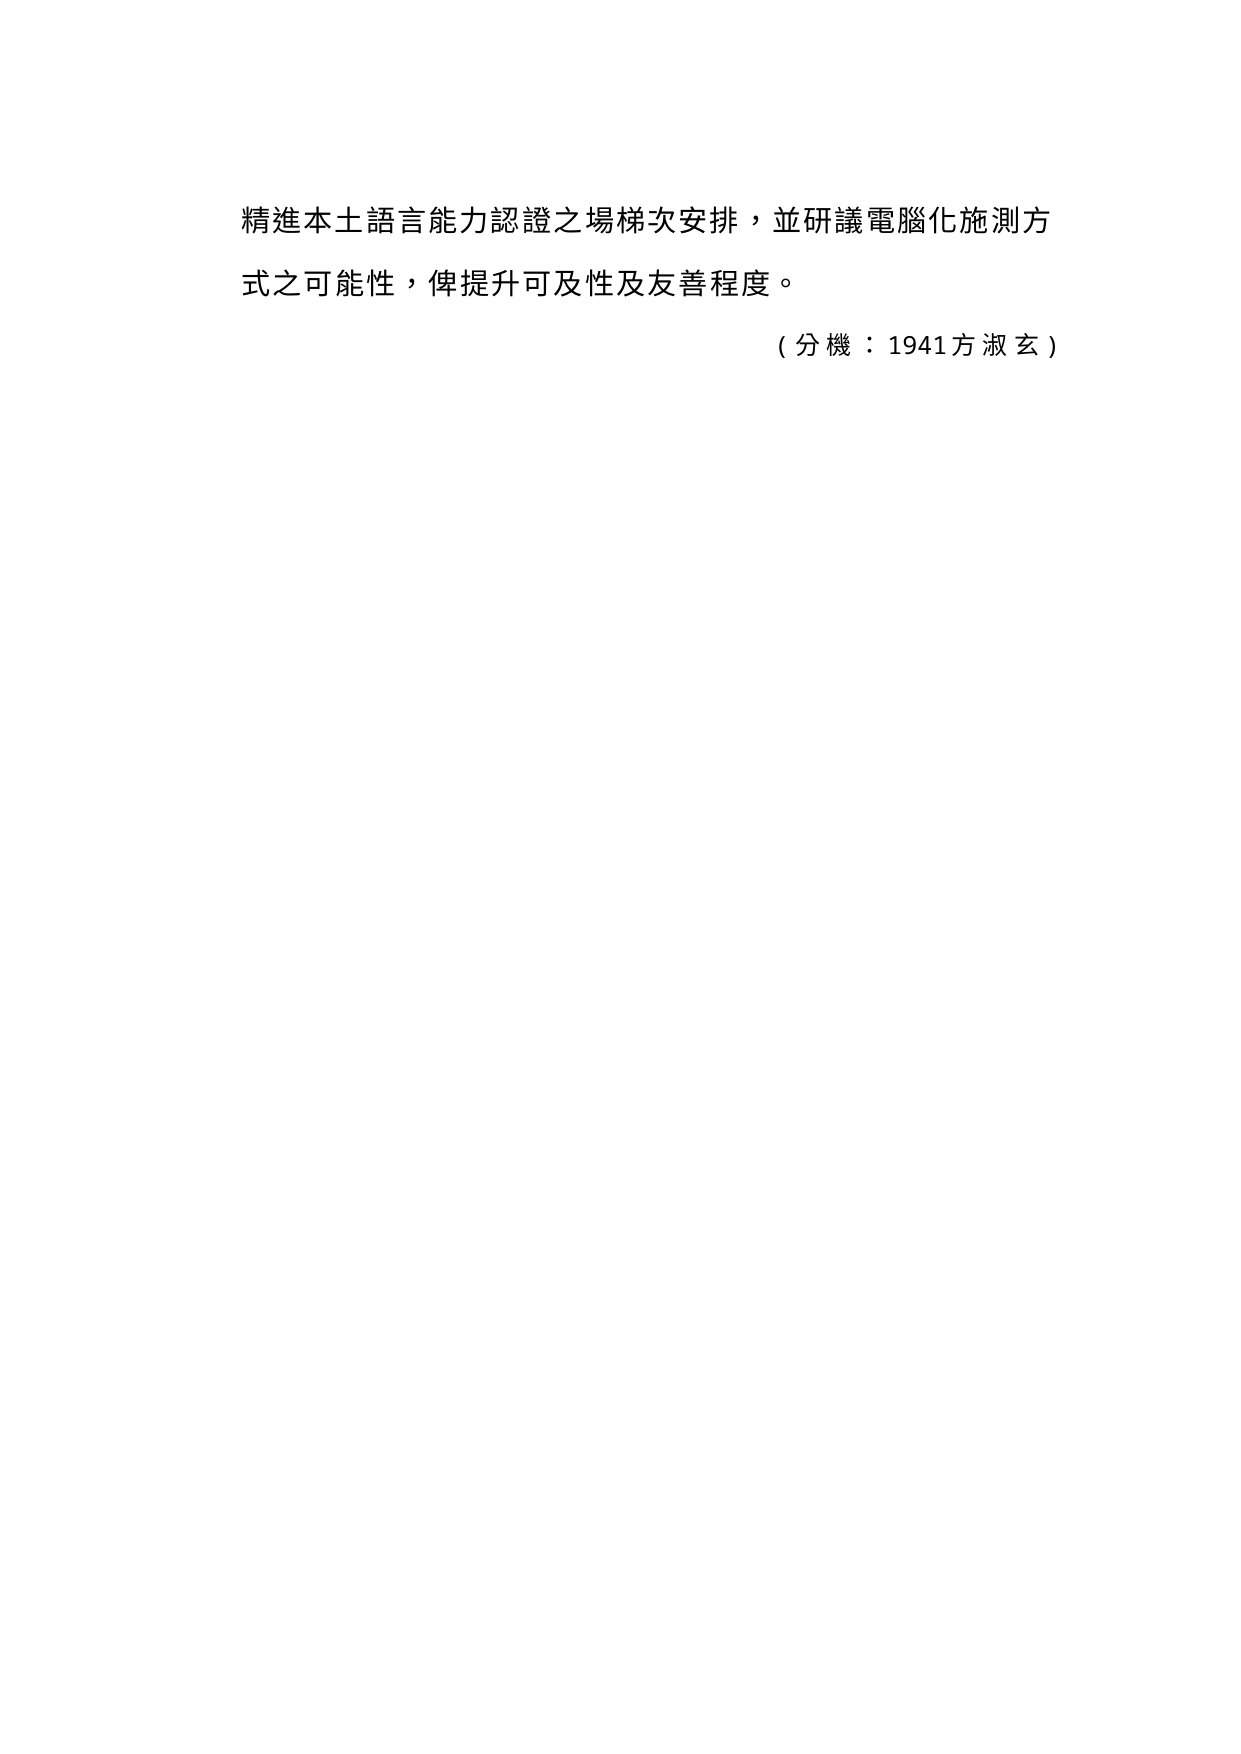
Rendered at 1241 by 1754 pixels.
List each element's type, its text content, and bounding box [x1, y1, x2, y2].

text (分機：1941方淑玄) [177, 302, 1063, 365]
text 精進本土語言能力認證之場梯次安排，並研議電腦化施測方式之可能性，俾提升可及性及友善程度。 [236, 177, 1063, 302]
